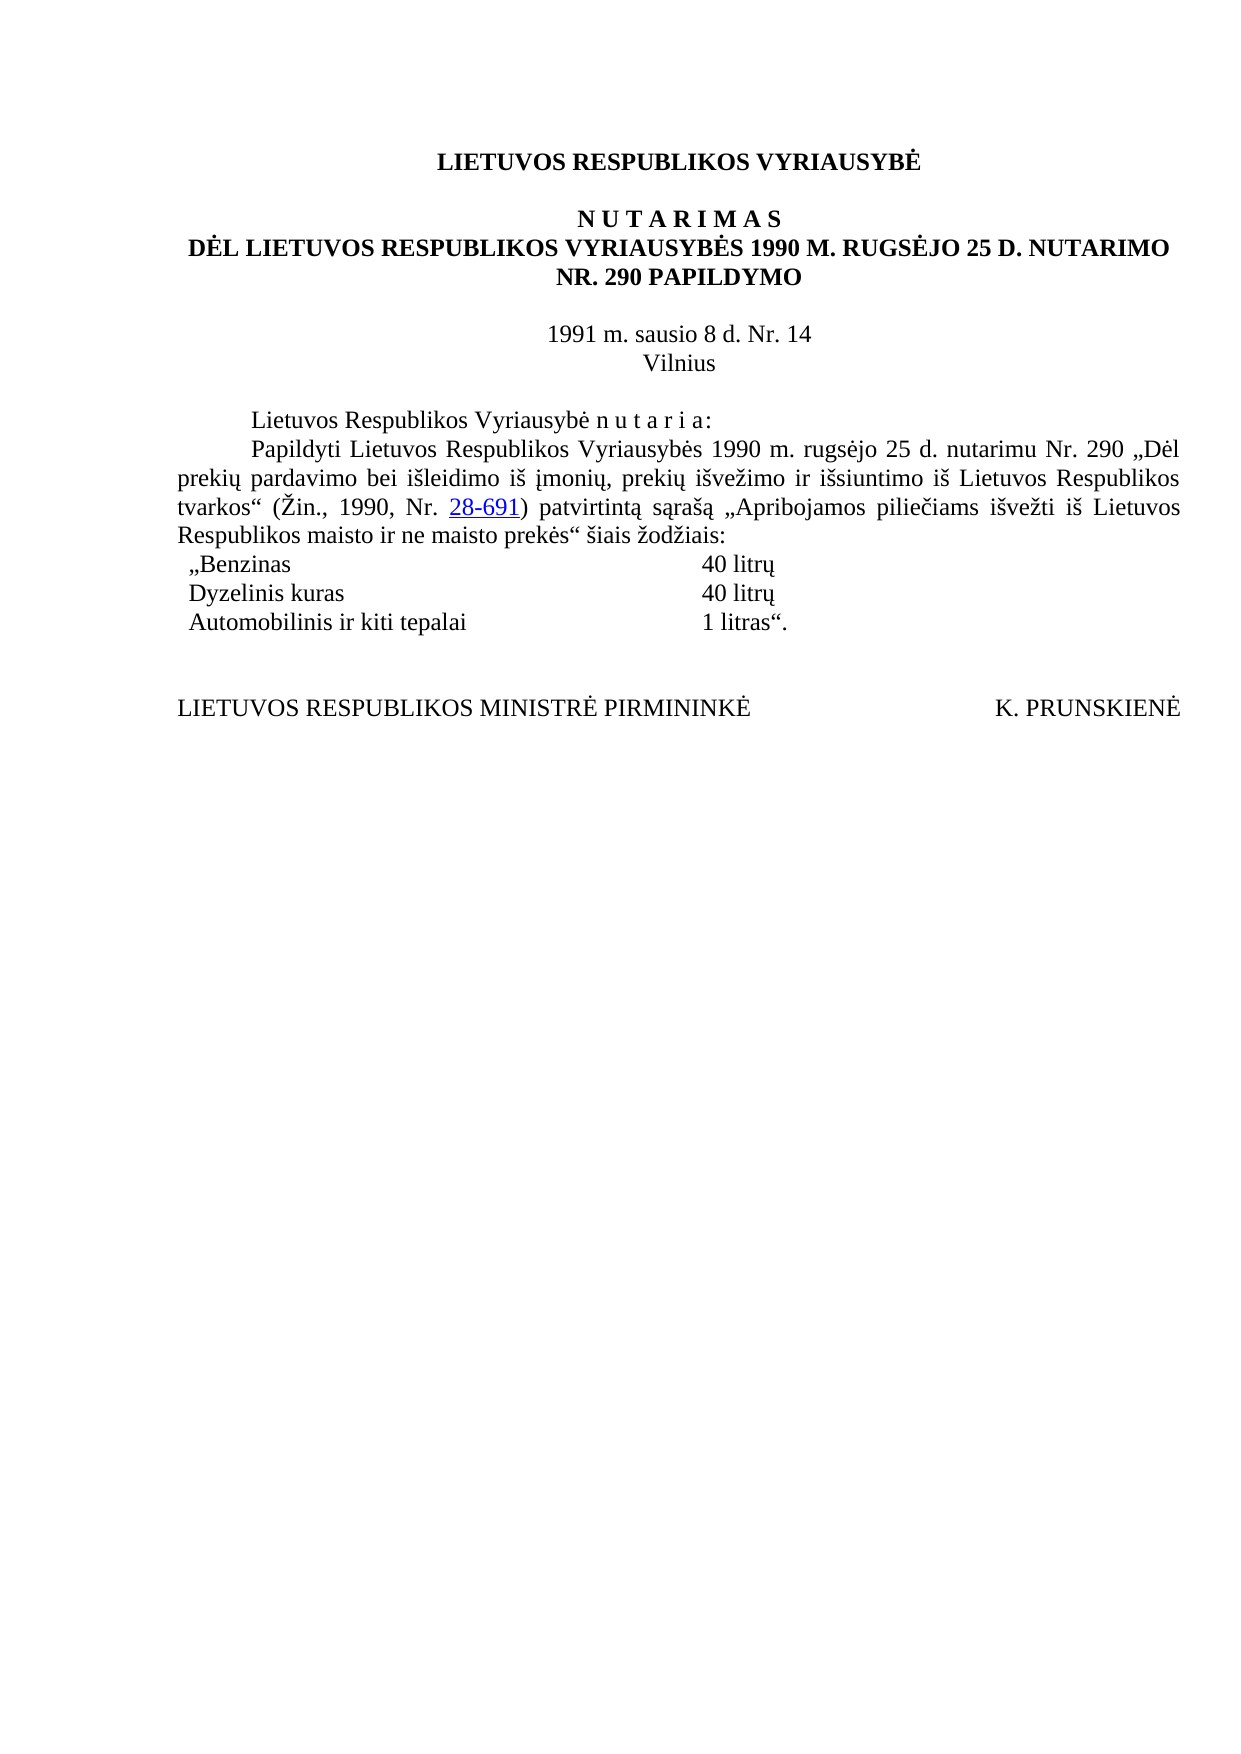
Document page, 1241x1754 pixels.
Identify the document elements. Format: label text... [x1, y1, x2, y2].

text 1991 m. sausio 8 d. Nr. 14 [177, 319, 1181, 348]
table_cell 1 litras“. [690, 607, 1204, 636]
text N U T A R I M A S [177, 204, 1181, 233]
table_header 40 litrų [690, 549, 1204, 578]
text DĖL LIETUVOS RESPUBLIKOS VYRIAUSYBĖS 1990 M. RUGSĖJO 25 D. NUTARIMO NR. 290 PAPILDYMO [177, 233, 1181, 291]
table_cell 40 litrų [690, 578, 1204, 607]
text Vilnius [177, 348, 1181, 377]
text LIETUVOS RESPUBLIKOS MINISTRĖ PIRMININKĖ K. PRUNSKIENĖ [177, 693, 1181, 722]
table_header „Benzinas [177, 549, 690, 578]
text Lietuvos Respublikos Vyriausybė nutaria: [177, 406, 1181, 434]
text Papildyti Lietuvos Respublikos Vyriausybės 1990 m. rugsėjo 25 d. nutarimu Nr. 290 „Dėl prekių pardavimo bei išleidimo iš įmonių, prekių išvežimo ir išsiuntimo iš Lietuvos Respublikos tvarkos“ (Žin., 1990, Nr. 28-691) patvirtintą sąrašą „Apribojamos piliečiams išvežti iš Lietuvos Respublikos maisto ir ne maisto prekės“ šiais žodžiais: [177, 434, 1181, 549]
text LIETUVOS RESPUBLIKOS VYRIAUSYBĖ [177, 147, 1181, 176]
table_cell Dyzelinis kuras [177, 578, 690, 607]
table_cell Automobilinis ir kiti tepalai [177, 607, 690, 636]
